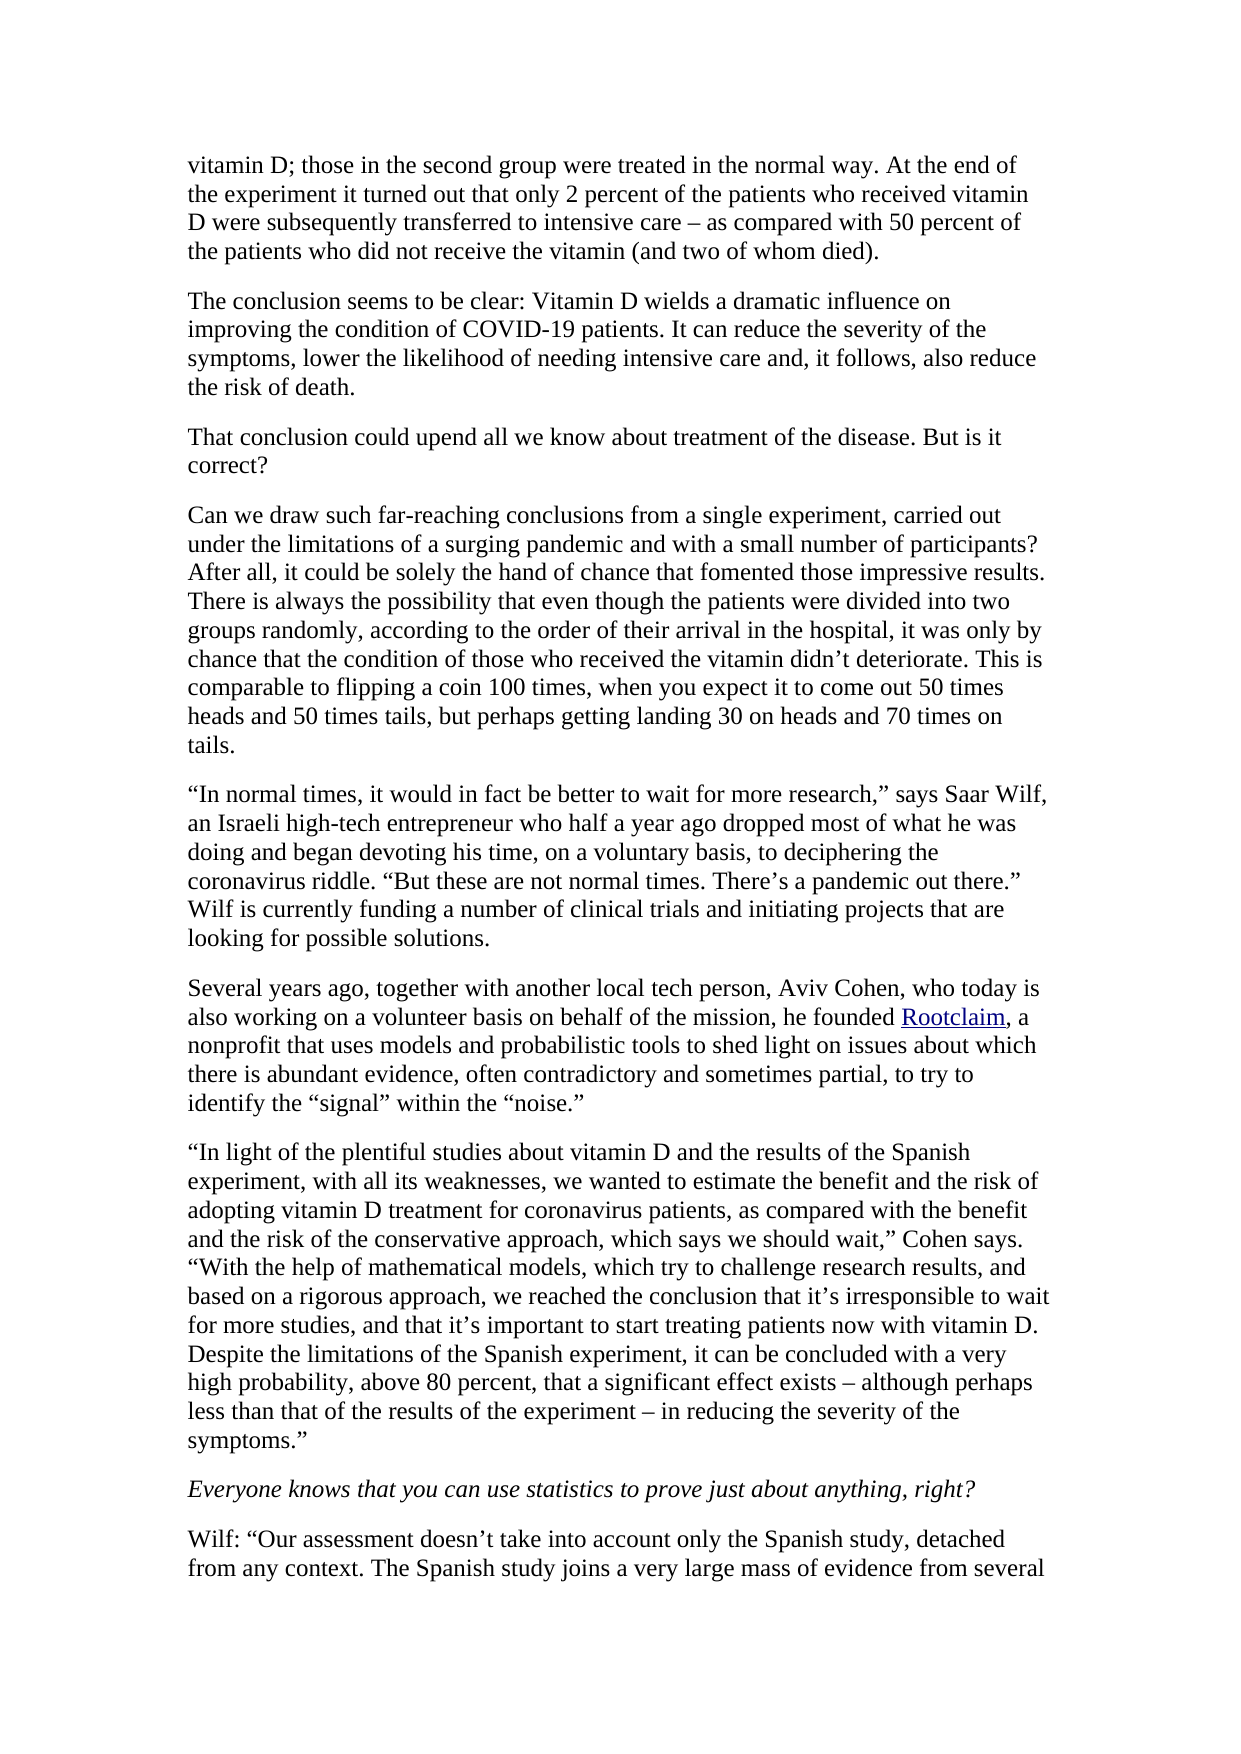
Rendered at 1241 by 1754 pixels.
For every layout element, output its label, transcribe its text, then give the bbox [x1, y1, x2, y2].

text Several years ago, together with another local tech person, Aviv Cohen, who today is also working on a volunteer basis on behalf of the mission, he founded Rootclaim, a nonprofit that uses models and probabilistic tools to shed light on issues about which there is abundant evidence, often contradictory and sometimes partial, to try to identify the “signal” within the “noise.” [187, 973, 1053, 1117]
text “In normal times, it would in fact be better to wait for more research,” says Saar Wilf, an Israeli high-tech entrepreneur who half a year ago dropped most of what he was doing and began devoting his time, on a voluntary basis, to deciphering the coronavirus riddle. “But these are not normal times. There’s a pandemic out there.” Wilf is currently funding a number of clinical trials and initiating projects that are looking for possible solutions. [187, 779, 1053, 952]
text The conclusion seems to be clear: Vitamin D wields a dramatic influence on improving the condition of COVID-19 patients. It can reduce the severity of the symptoms, lower the likelihood of needing intensive care and, it follows, also reduce the risk of death. [187, 286, 1053, 401]
text Wilf: “Our assessment doesn’t take into account only the Spanish study, detached from any context. The Spanish study joins a very large mass of evidence from several [187, 1524, 1053, 1582]
text “In light of the plentiful studies about vitamin D and the results of the Spanish experiment, with all its weaknesses, we wanted to estimate the benefit and the risk of adopting vitamin D treatment for coronavirus patients, as compared with the benefit and the risk of the conservative approach, which says we should wait,” Cohen says. “With the help of mathematical models, which try to challenge research results, and based on a rigorous approach, we reached the conclusion that it’s irresponsible to wait for more studies, and that it’s important to start treating patients now with vitamin D. Despite the limitations of the Spanish experiment, it can be concluded with a very high probability, above 80 percent, that a significant effect exists – although perhaps less than that of the results of the experiment – in reducing the severity of the symptoms.” [187, 1137, 1053, 1454]
text Can we draw such far-reaching conclusions from a single experiment, carried out under the limitations of a surging pandemic and with a small number of participants? After all, it could be solely the hand of chance that fomented those impressive results. There is always the possibility that even though the patients were divided into two groups randomly, according to the order of their arrival in the hospital, it was only by chance that the condition of those who received the vitamin didn’t deteriorate. This is comparable to flipping a coin 100 times, when you expect it to come out 50 times heads and 50 times tails, but perhaps getting landing 30 on heads and 70 times on tails. [187, 500, 1053, 759]
text That conclusion could upend all we know about treatment of the disease. But is it correct? [187, 422, 1053, 479]
text vitamin D; those in the second group were treated in the normal way. At the end of the experiment it turned out that only 2 percent of the patients who received vitamin D were subsequently transferred to intensive care – as compared with 50 percent of the patients who did not receive the vitamin (and two of whom died). [187, 150, 1053, 265]
text Everyone knows that you can use statistics to prove just about anything, right? [187, 1474, 1053, 1503]
